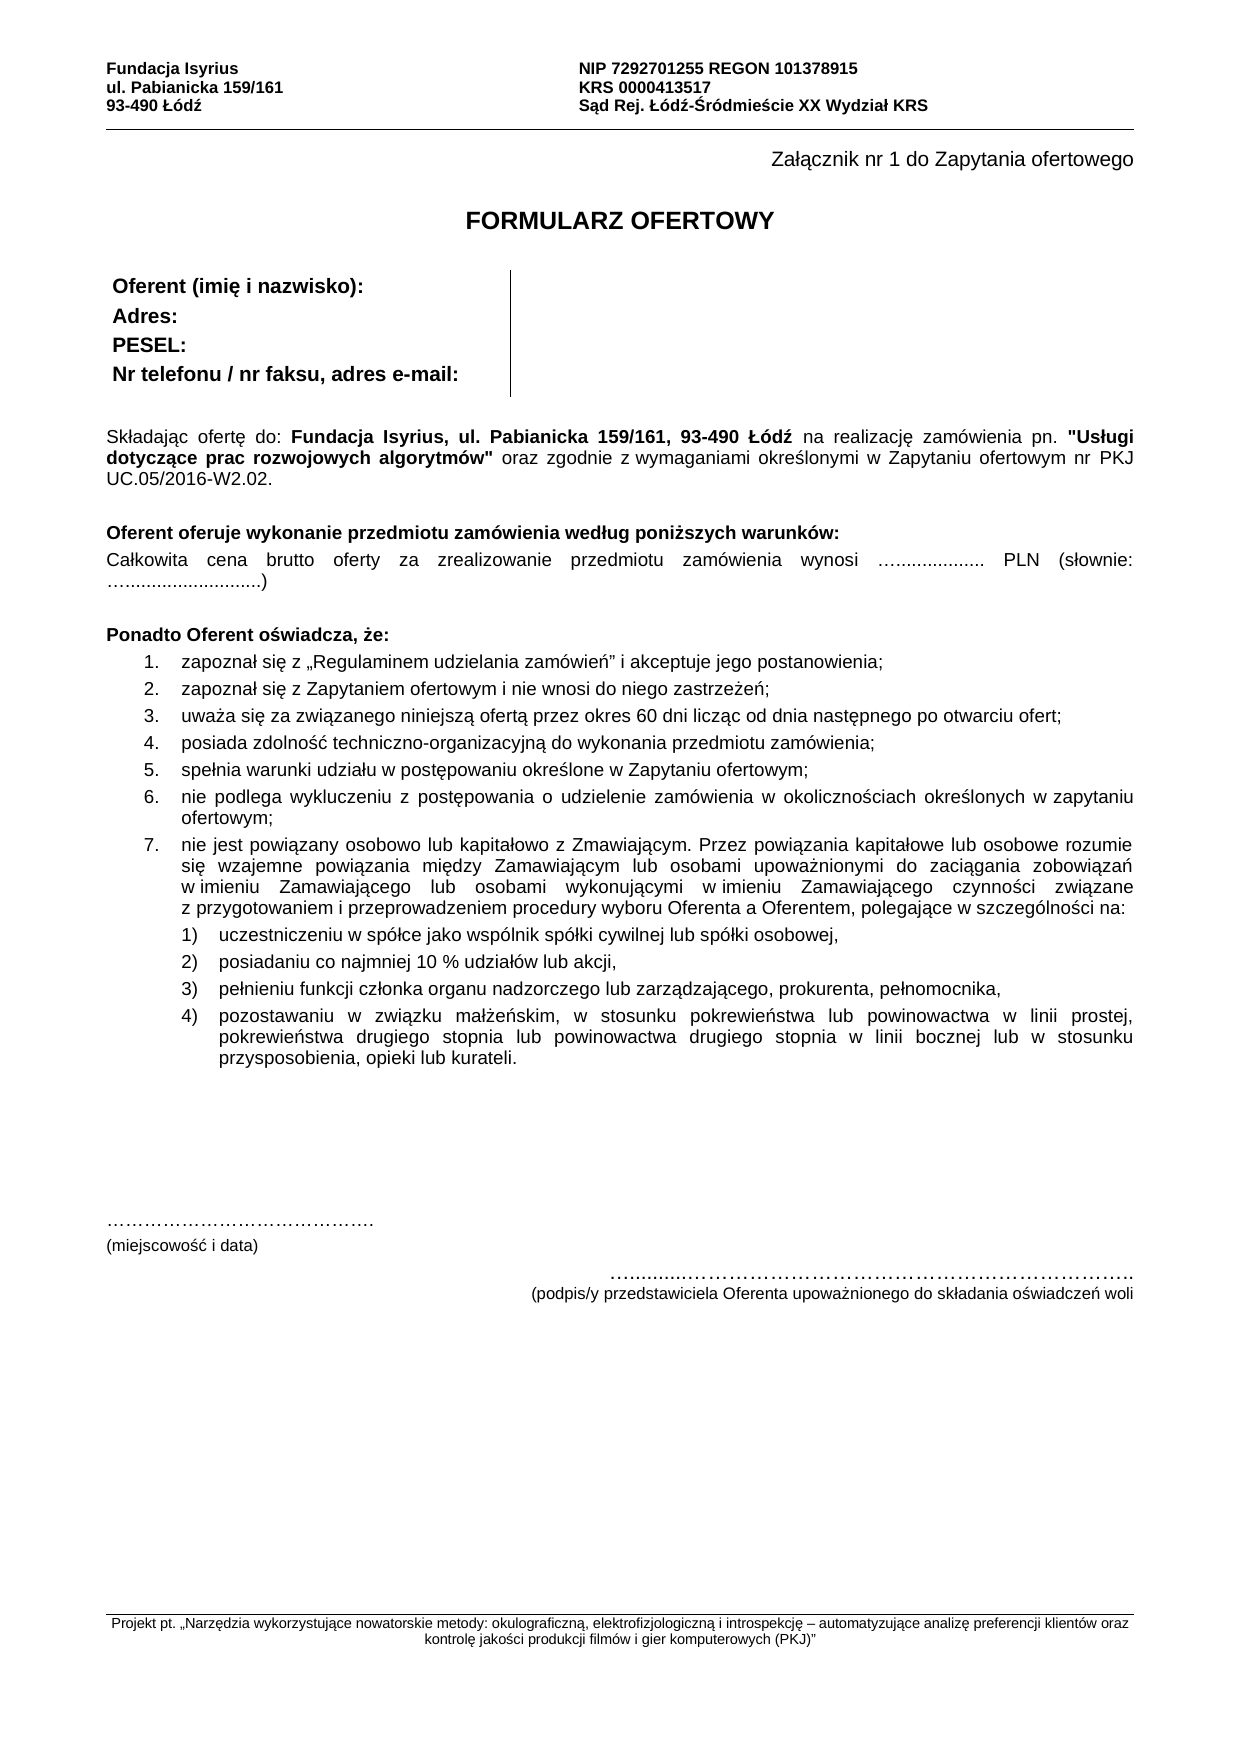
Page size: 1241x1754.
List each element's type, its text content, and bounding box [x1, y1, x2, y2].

list pełnieniu funkcji członka organu nadzorczego lub zarządzającego, prokurenta, pełnomocnika, [181, 978, 1134, 999]
list posiada zdolność techniczno-organizacyjną do wykonania przedmiotu zamówienia; [144, 732, 1134, 753]
list uczestniczeniu w spółce jako wspólnik spółki cywilnej lub spółki osobowej, [181, 924, 1134, 945]
text Oferent oferuje wykonanie przedmiotu zamówienia według poniższych warunków: [106, 522, 1134, 543]
text (miejscowość i data) [106, 1236, 1134, 1255]
list zapoznał się z Zapytaniem ofertowym i nie wnosi do niego zastrzeżeń; [144, 678, 1134, 699]
text ……………………………………. [106, 1209, 1134, 1230]
text Załącznik nr 1 do Zapytania ofertowego [106, 148, 1134, 171]
list posiadaniu co najmniej 10 % udziałów lub akcji, [181, 951, 1134, 972]
text Składając ofertę do: Fundacja Isyrius, ul. Pabianicka 159/161, 93-490 Łódź na realizację zamówienia pn. "Usługi dotyczące prac rozwojowych algorytmów" oraz zgodnie z wymaganiami określonymi w Zapytaniu ofertowym nr PKJ UC.05/2016-W2.02. [106, 426, 1134, 489]
text Całkowita cena brutto oferty za zrealizowanie przedmiotu zamówienia wynosi …................. PLN (słownie: …..........................) [106, 549, 1134, 591]
list nie jest powiązany osobowo lub kapitałowo z Zmawiającym. Przez powiązania kapitałowe lub osobowe rozumie się wzajemne powiązania między Zamawiającym lub osobami upoważnionymi do zaciągania zobowiązań w imieniu Zamawiającego lub osobami wykonującymi w imieniu Zamawiającego czynności związane z przygotowaniem i przeprowadzeniem procedury wyboru Oferenta a Oferentem, polegające w szczególności na: [144, 834, 1134, 918]
text (podpis/y przedstawiciela Oferenta upoważnionego do składania oświadczeń woli [106, 1284, 1134, 1303]
list nie podlega wykluczeniu z postępowania o udzielenie zamówienia w okolicznościach określonych w zapytaniu ofertowym; [144, 786, 1134, 828]
table_header Oferent (imię i nazwisko): Adres: PESEL: Nr telefonu / nr faksu, adres e-mail: [106, 270, 510, 397]
text …..........……………………………………………………….. [106, 1261, 1134, 1284]
text Ponadto Oferent oświadcza, że: [106, 624, 1134, 645]
text FORMULARZ OFERTOWY [106, 206, 1134, 234]
list pozostawaniu w związku małżeńskim, w stosunku pokrewieństwa lub powinowactwa w linii prostej, pokrewieństwa drugiego stopnia lub powinowactwa drugiego stopnia w linii bocznej lub w stosunku przysposobienia, opieki lub kurateli. [181, 1005, 1134, 1068]
list uważa się za związanego niniejszą ofertą przez okres 60 dni licząc od dnia następnego po otwarciu ofert; [144, 705, 1134, 726]
list spełnia warunki udziału w postępowaniu określone w Zapytaniu ofertowym; [144, 759, 1134, 780]
list zapoznał się z „Regulaminem udzielania zamówień” i akceptuje jego postanowienia; [144, 651, 1134, 672]
table_header [511, 270, 1134, 397]
